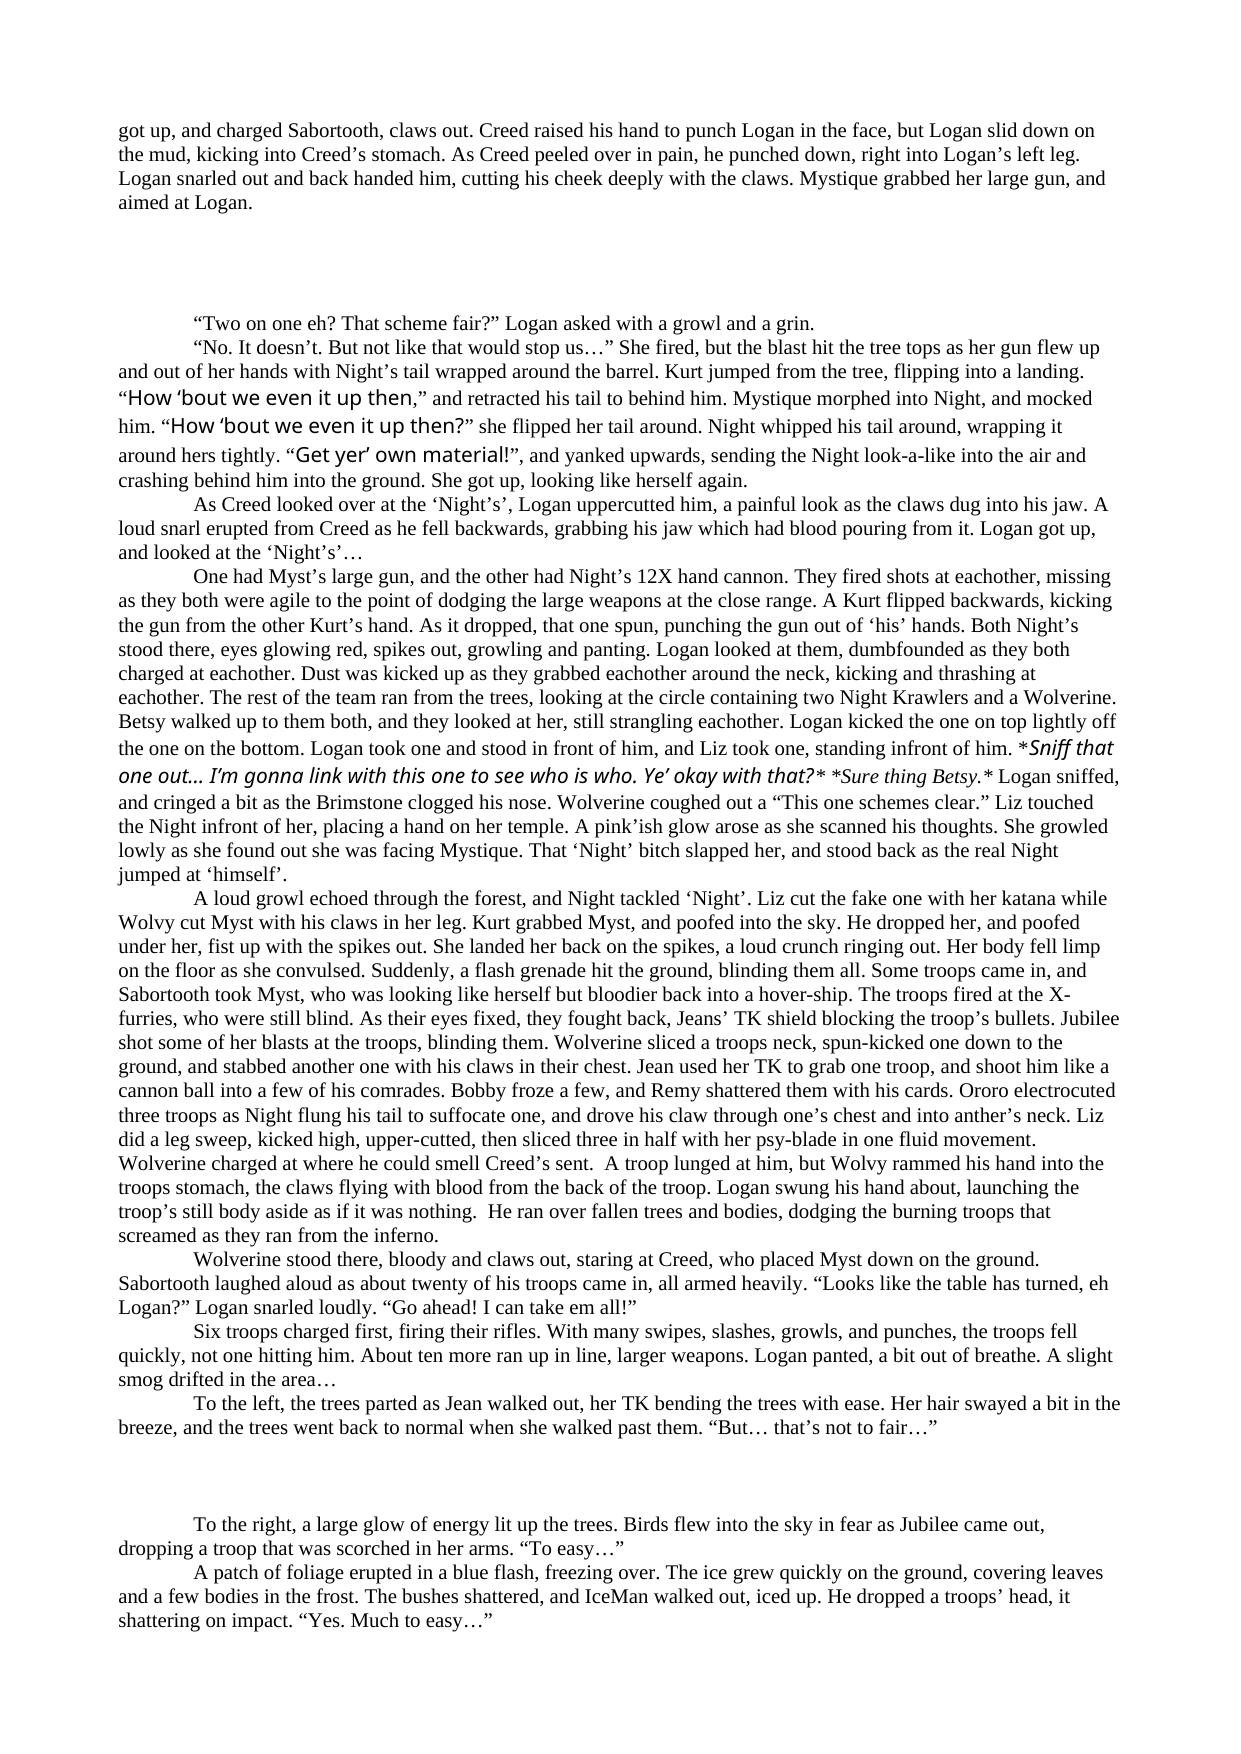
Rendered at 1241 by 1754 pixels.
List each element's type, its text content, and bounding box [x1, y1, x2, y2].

text Six troops charged first, firing their rifles. With many swipes, slashes, growls, and punches, the troops fell quickly, not one hitting him. About ten more ran up in line, larger weapons. Logan panted, a bit out of breathe. A slight smog drifted in the area… [118, 1319, 1122, 1391]
text got up, and charged Sabortooth, claws out. Creed raised his hand to punch Logan in the face, but Logan slid down on the mud, kicking into Creed’s stomach. As Creed peeled over in pain, he punched down, right into Logan’s left leg. Logan snarled out and back handed him, cutting his cheek deeply with the claws. Mystique grabbed her large gun, and aimed at Logan. [118, 118, 1122, 214]
text To the right, a large glow of energy lit up the trees. Birds flew into the sky in fear as Jubilee came out, dropping a troop that was scorched in her arms. “To easy…” [118, 1512, 1122, 1560]
text To the left, the trees parted as Jean walked out, her TK bending the trees with ease. Her hair swayed a bit in the breeze, and the trees went back to normal when she walked past them. “But… that’s not to fair…” [118, 1391, 1122, 1439]
text A patch of foliage erupted in a blue flash, freezing over. The ice grew quickly on the ground, covering leaves and a few bodies in the frost. The bushes shattered, and IceMan walked out, iced up. He dropped a troops’ head, it shattering on impact. “Yes. Much to easy…” [118, 1560, 1122, 1632]
text “Two on one eh? That scheme fair?” Logan asked with a growl and a grin. [118, 311, 1122, 335]
text As Creed looked over at the ‘Night’s’, Logan uppercutted him, a painful look as the claws dug into his jaw. A loud snarl erupted from Creed as he fell backwards, grabbing his jaw which had blood pouring from it. Logan got up, and looked at the ‘Night’s’… [118, 492, 1122, 564]
text A loud growl echoed through the forest, and Night tackled ‘Night’. Liz cut the fake one with her katana while Wolvy cut Myst with his claws in her leg. Kurt grabbed Myst, and poofed into the sky. He dropped her, and poofed under her, fist up with the spikes out. She landed her back on the spikes, a loud crunch ringing out. Her body fell limp on the floor as she convulsed. Suddenly, a flash grenade hit the ground, blinding them all. Some troops came in, and Sabortooth took Myst, who was looking like herself but bloodier back into a hover-ship. The troops fired at the X-furries, who were still blind. As their eyes fixed, they fought back, Jeans’ TK shield blocking the troop’s bullets. Jubilee shot some of her blasts at the troops, blinding them. Wolverine sliced a troops neck, spun-kicked one down to the ground, and stabbed another one with his claws in their chest. Jean used her TK to grab one troop, and shoot him like a cannon ball into a few of his comrades. Bobby froze a few, and Remy shattered them with his cards. Ororo electrocuted three troops as Night flung his tail to suffocate one, and drove his claw through one’s chest and into anther’s neck. Liz did a leg sweep, kicked high, upper-cutted, then sliced three in half with her psy-blade in one fluid movement. Wolverine charged at where he could smell Creed’s sent. A troop lunged at him, but Wolvy rammed his hand into the troops stomach, the claws flying with blood from the back of the troop. Logan swung his hand about, launching the troop’s still body aside as if it was nothing. He ran over fallen trees and bodies, dodging the burning troops that screamed as they ran from the inferno. [118, 886, 1122, 1247]
text One had Myst’s large gun, and the other had Night’s 12X hand cannon. They fired shots at eachother, missing as they both were agile to the point of dodging the large weapons at the close range. A Kurt flipped backwards, kicking the gun from the other Kurt’s hand. As it dropped, that one spun, punching the gun out of ‘his’ hands. Both Night’s stood there, eyes glowing red, spikes out, growling and panting. Logan looked at them, dumbfounded as they both charged at eachother. Dust was kicked up as they grabbed eachother around the neck, kicking and thrashing at eachother. The rest of the team ran from the trees, looking at the circle containing two Night Krawlers and a Wolverine. Betsy walked up to them both, and they looked at her, still strangling eachother. Logan kicked the one on top lightly off the one on the bottom. Logan took one and stood in front of him, and Liz took one, standing infront of him. *Sniff that one out… I’m gonna link with this one to see who is who. Ye’ okay with that?* *Sure thing Betsy.* Logan sniffed, and cringed a bit as the Brimstone clogged his nose. Wolverine coughed out a “This one schemes clear.” Liz touched the Night infront of her, placing a hand on her temple. A pink’ish glow arose as she scanned his thoughts. She growled lowly as she found out she was facing Mystique. That ‘Night’ bitch slapped her, and stood back as the real Night jumped at ‘himself’. [118, 564, 1122, 886]
text Wolverine stood there, bloody and claws out, staring at Creed, who placed Myst down on the ground. Sabortooth laughed aloud as about twenty of his troops came in, all armed heavily. “Looks like the table has turned, eh Logan?” Logan snarled loudly. “Go ahead! I can take em all!” [118, 1247, 1122, 1319]
text “No. It doesn’t. But not like that would stop us…” She fired, but the blast hit the tree tops as her gun flew up and out of her hands with Night’s tail wrapped around the barrel. Kurt jumped from the tree, flipping into a landing. “How ‘bout we even it up then,” and retracted his tail to behind him. Mystique morphed into Night, and mocked him. “How ‘bout we even it up then?” she flipped her tail around. Night whipped his tail around, wrapping it around hers tightly. “Get yer’ own material!”, and yanked upwards, sending the Night look-a-like into the air and crashing behind him into the ground. She got up, looking like herself again. [118, 335, 1122, 492]
